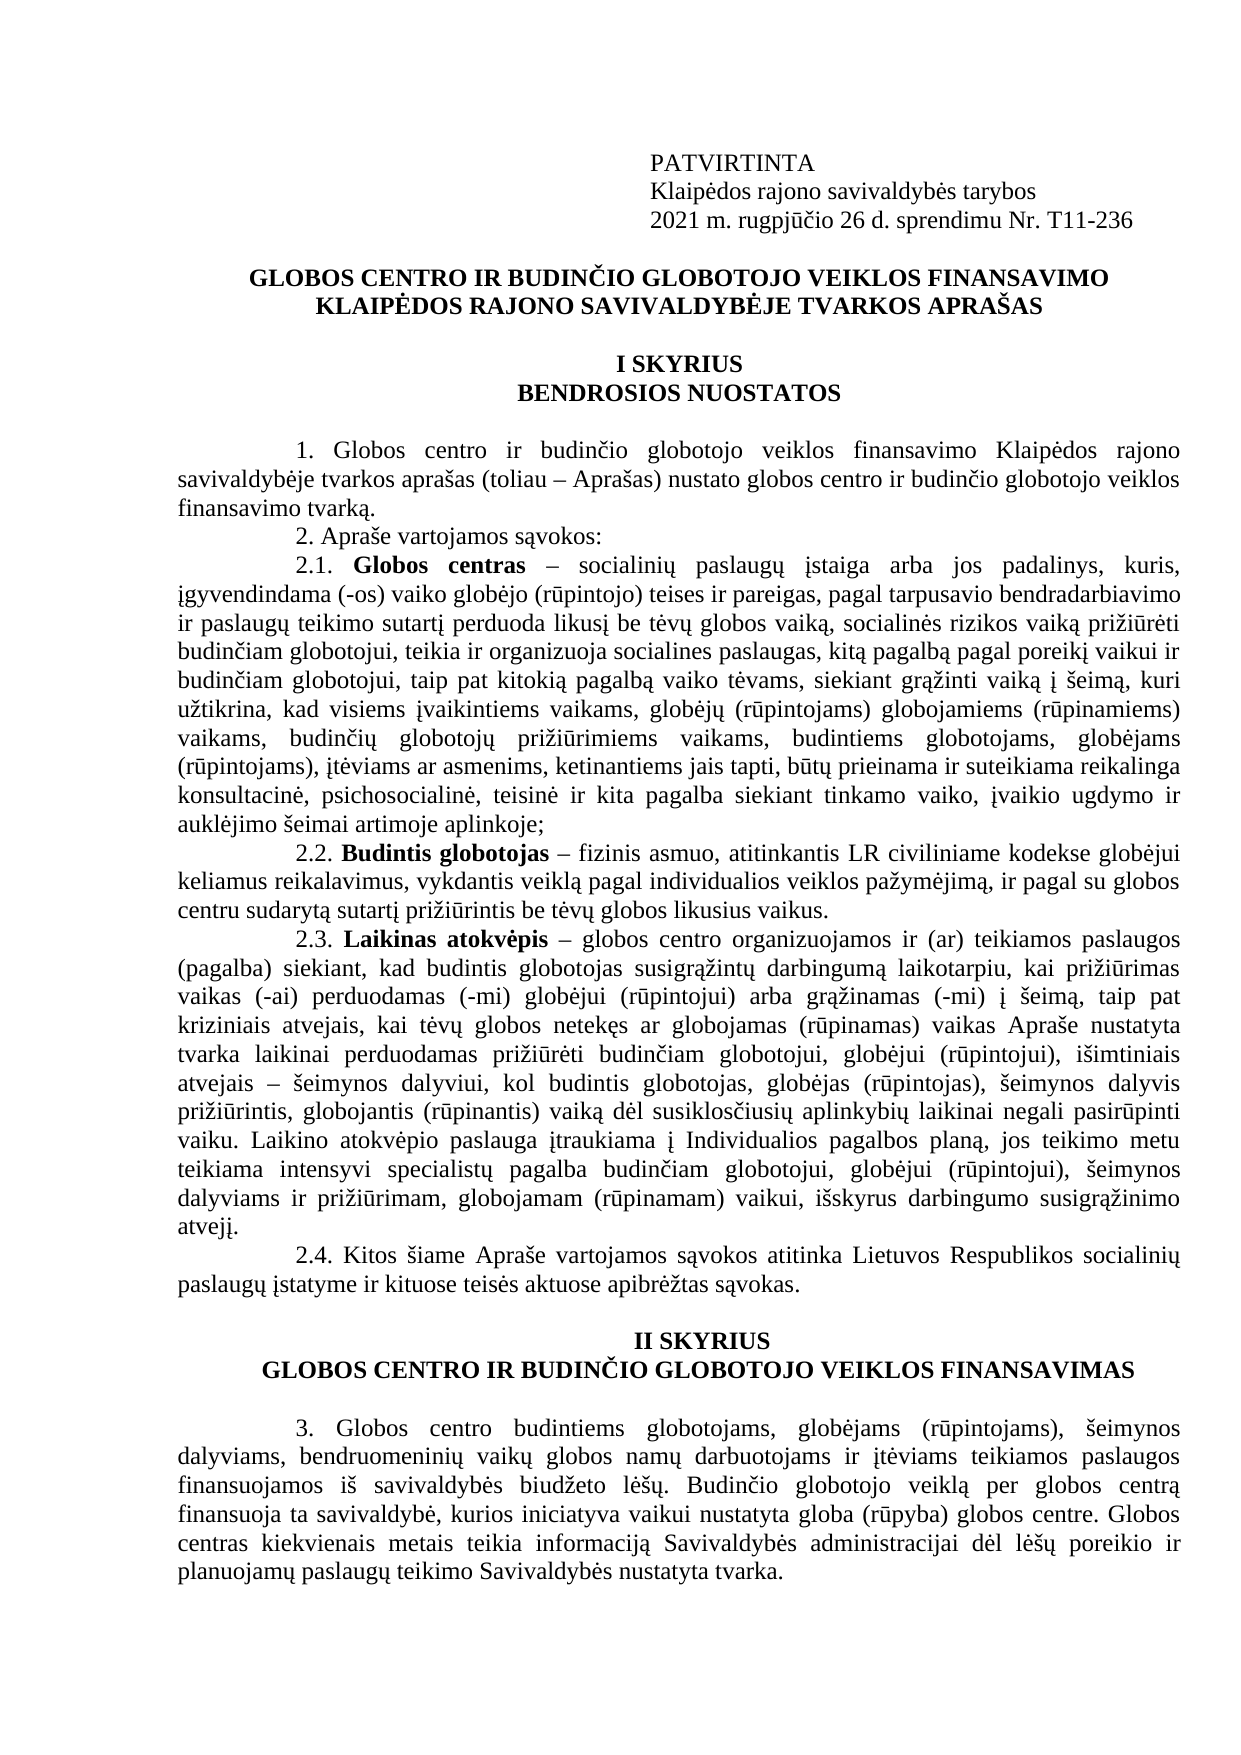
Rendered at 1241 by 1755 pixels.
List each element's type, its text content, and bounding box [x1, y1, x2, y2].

text II SKYRIUS [177, 1326, 1181, 1355]
text Klaipėdos rajono savivaldybės tarybos [627, 176, 1181, 205]
text 2.2. Budintis globotojas – fizinis asmuo, atitinkantis LR civiliniame kodekse globėjui keliamus reikalavimus, vykdantis veiklą pagal individualios veiklos pažymėjimą, ir pagal su globos centru sudarytą sutartį prižiūrintis be tėvų globos likusius vaikus. [177, 838, 1181, 924]
text 2021 m. rugpjūčio 26 d. sprendimu Nr. T11-236 [627, 205, 1181, 234]
text 2.3. Laikinas atokvėpis – globos centro organizuojamos ir (ar) teikiamos paslaugos (pagalba) siekiant, kad budintis globotojas susigrąžintų darbingumą laikotarpiu, kai prižiūrimas vaikas (-ai) perduodamas (-mi) globėjui (rūpintojui) arba grąžinamas (-mi) į šeimą, taip pat kriziniais atvejais, kai tėvų globos netekęs ar globojamas (rūpinamas) vaikas Apraše nustatyta tvarka laikinai perduodamas prižiūrėti budinčiam globotojui, globėjui (rūpintojui), išimtiniais atvejais – šeimynos dalyviui, kol budintis globotojas, globėjas (rūpintojas), šeimynos dalyvis prižiūrintis, globojantis (rūpinantis) vaiką dėl susiklosčiusių aplinkybių laikinai negali pasirūpinti vaiku. Laikino atokvėpio paslauga įtraukiama į Individualios pagalbos planą, jos teikimo metu teikiama intensyvi specialistų pagalba budinčiam globotojui, globėjui (rūpintojui), šeimynos dalyviams ir prižiūrimam, globojamam (rūpinamam) vaikui, išskyrus darbingumo susigrąžinimo atvejį. [177, 924, 1181, 1240]
text 1. Globos centro ir budinčio globotojo veiklos finansavimo Klaipėdos rajono savivaldybėje tvarkos aprašas (toliau – Aprašas) nustato globos centro ir budinčio globotojo veiklos finansavimo tvarką. [177, 435, 1181, 521]
text GLOBOS CENTRO IR BUDINČIO GLOBOTOJO VEIKLOS FINANSAVIMO KLAIPĖDOS RAJONO SAVIVALDYBĖJE TVARKOS APRAŠAS [177, 263, 1181, 320]
text I SKYRIUS [177, 349, 1181, 378]
text 2.4. Kitos šiame Apraše vartojamos sąvokos atitinka Lietuvos Respublikos socialinių paslaugų įstatyme ir kituose teisės aktuose apibrėžtas sąvokas. [177, 1240, 1181, 1298]
text 2. Apraše vartojamos sąvokos: [177, 521, 1181, 550]
text 2.1. Globos centras – socialinių paslaugų įstaiga arba jos padalinys, kuris, įgyvendindama (-os) vaiko globėjo (rūpintojo) teises ir pareigas, pagal tarpusavio bendradarbiavimo ir paslaugų teikimo sutartį perduoda likusį be tėvų globos vaiką, socialinės rizikos vaiką prižiūrėti budinčiam globotojui, teikia ir organizuoja socialines paslaugas, kitą pagalbą pagal poreikį vaikui ir budinčiam globotojui, taip pat kitokią pagalbą vaiko tėvams, siekiant grąžinti vaiką į šeimą, kuri užtikrina, kad visiems įvaikintiems vaikams, globėjų (rūpintojams) globojamiems (rūpinamiems) vaikams, budinčių globotojų prižiūrimiems vaikams, budintiems globotojams, globėjams (rūpintojams), įtėviams ar asmenims, ketinantiems jais tapti, būtų prieinama ir suteikiama reikalinga konsultacinė, psichosocialinė, teisinė ir kita pagalba siekiant tinkamo vaiko, įvaikio ugdymo ir auklėjimo šeimai artimoje aplinkoje; [177, 550, 1181, 838]
text 3. Globos centro budintiems globotojams, globėjams (rūpintojams), šeimynos dalyviams, bendruomeninių vaikų globos namų darbuotojams ir įtėviams teikiamos paslaugos finansuojamos iš savivaldybės biudžeto lėšų. Budinčio globotojo veiklą per globos centrą finansuoja ta savivaldybė, kurios iniciatyva vaikui nustatyta globa (rūpyba) globos centre. Globos centras kiekvienais metais teikia informaciją Savivaldybės administracijai dėl lėšų poreikio ir planuojamų paslaugų teikimo Savivaldybės nustatyta tvarka. [177, 1413, 1181, 1585]
text GLOBOS CENTRO IR BUDINČIO GLOBOTOJO VEIKLOS FINANSAVIMAS [177, 1355, 1181, 1384]
text BENDROSIOS NUOSTATOS [177, 378, 1181, 406]
text PATVIRTINTA [552, 148, 1181, 176]
